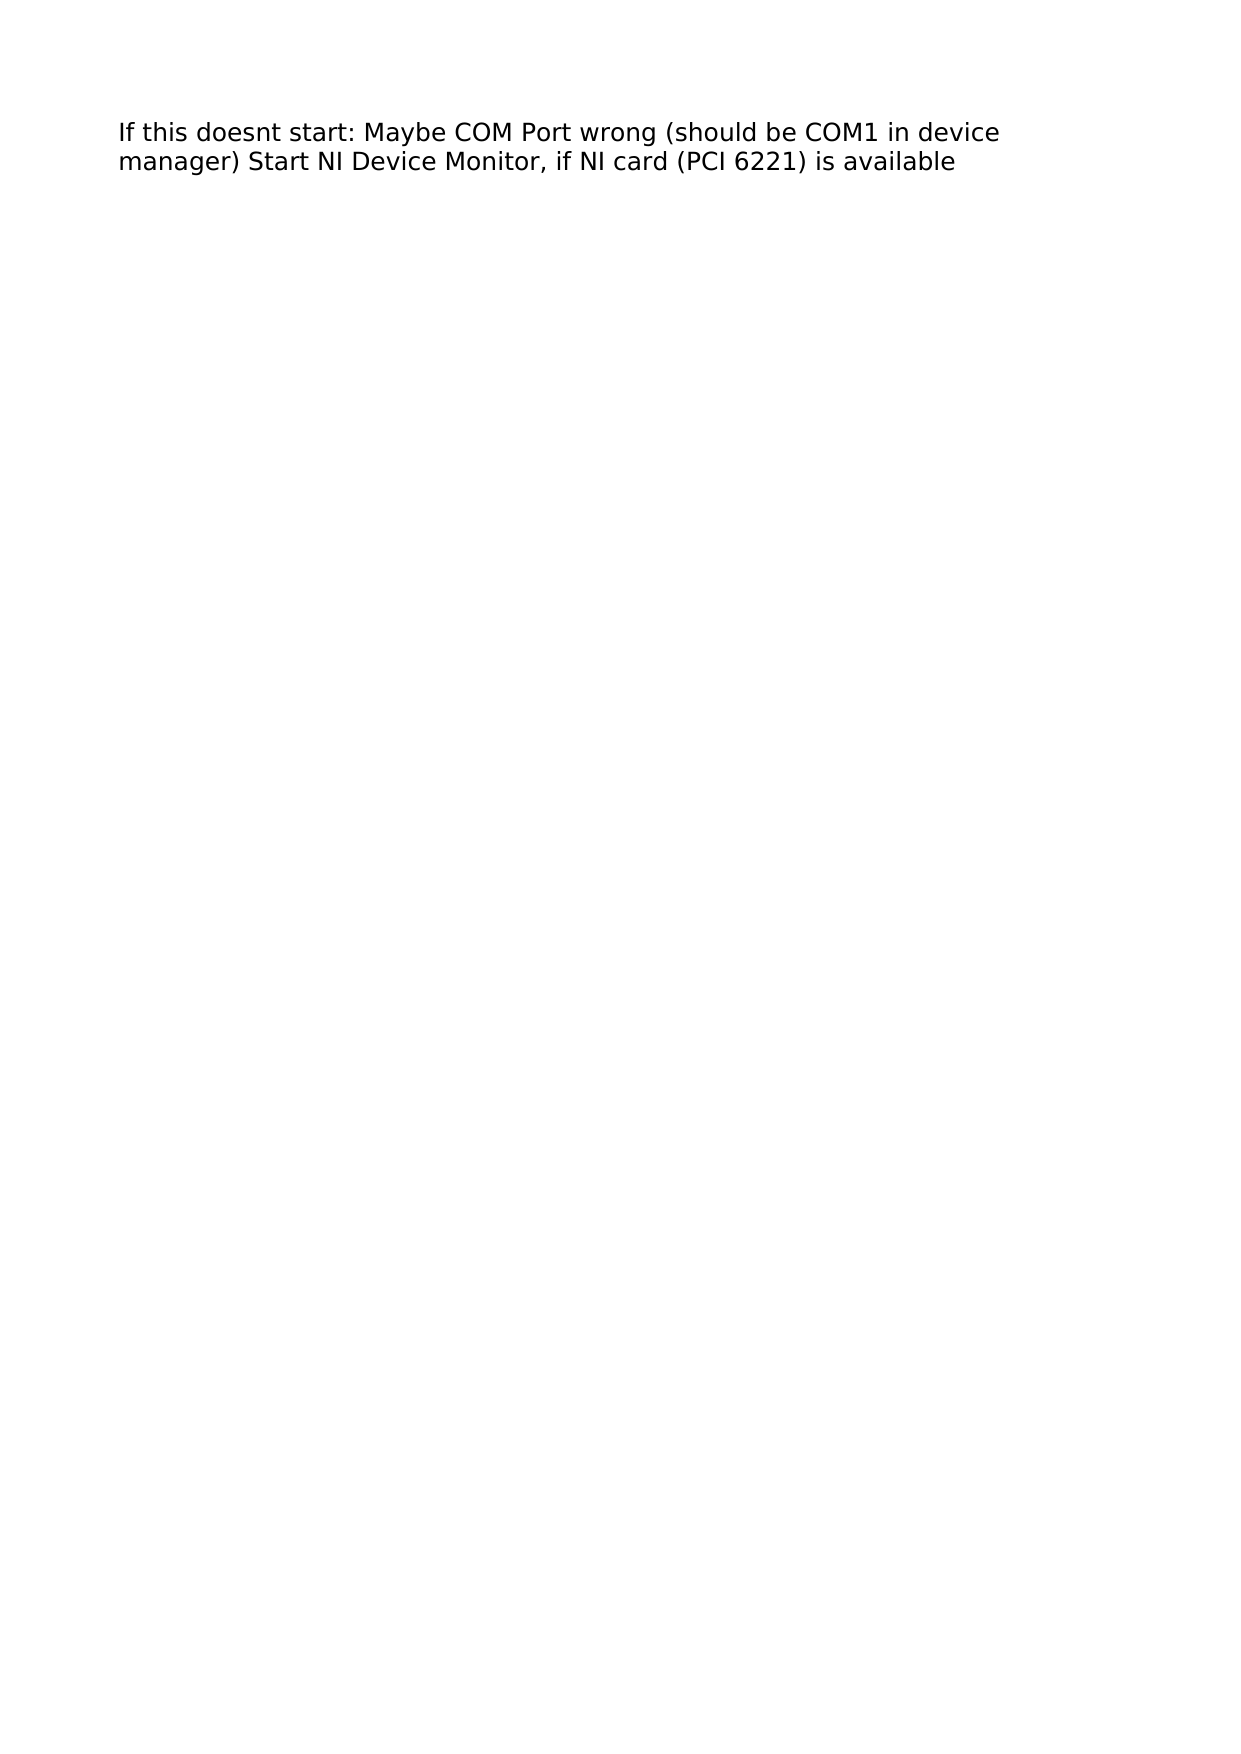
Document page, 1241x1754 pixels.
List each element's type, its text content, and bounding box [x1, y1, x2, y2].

text If this doesnt start: Maybe COM Port wrong (should be COM1 in device manager) Start NI Device Monitor, if NI card (PCI 6221) is available [118, 118, 1122, 176]
